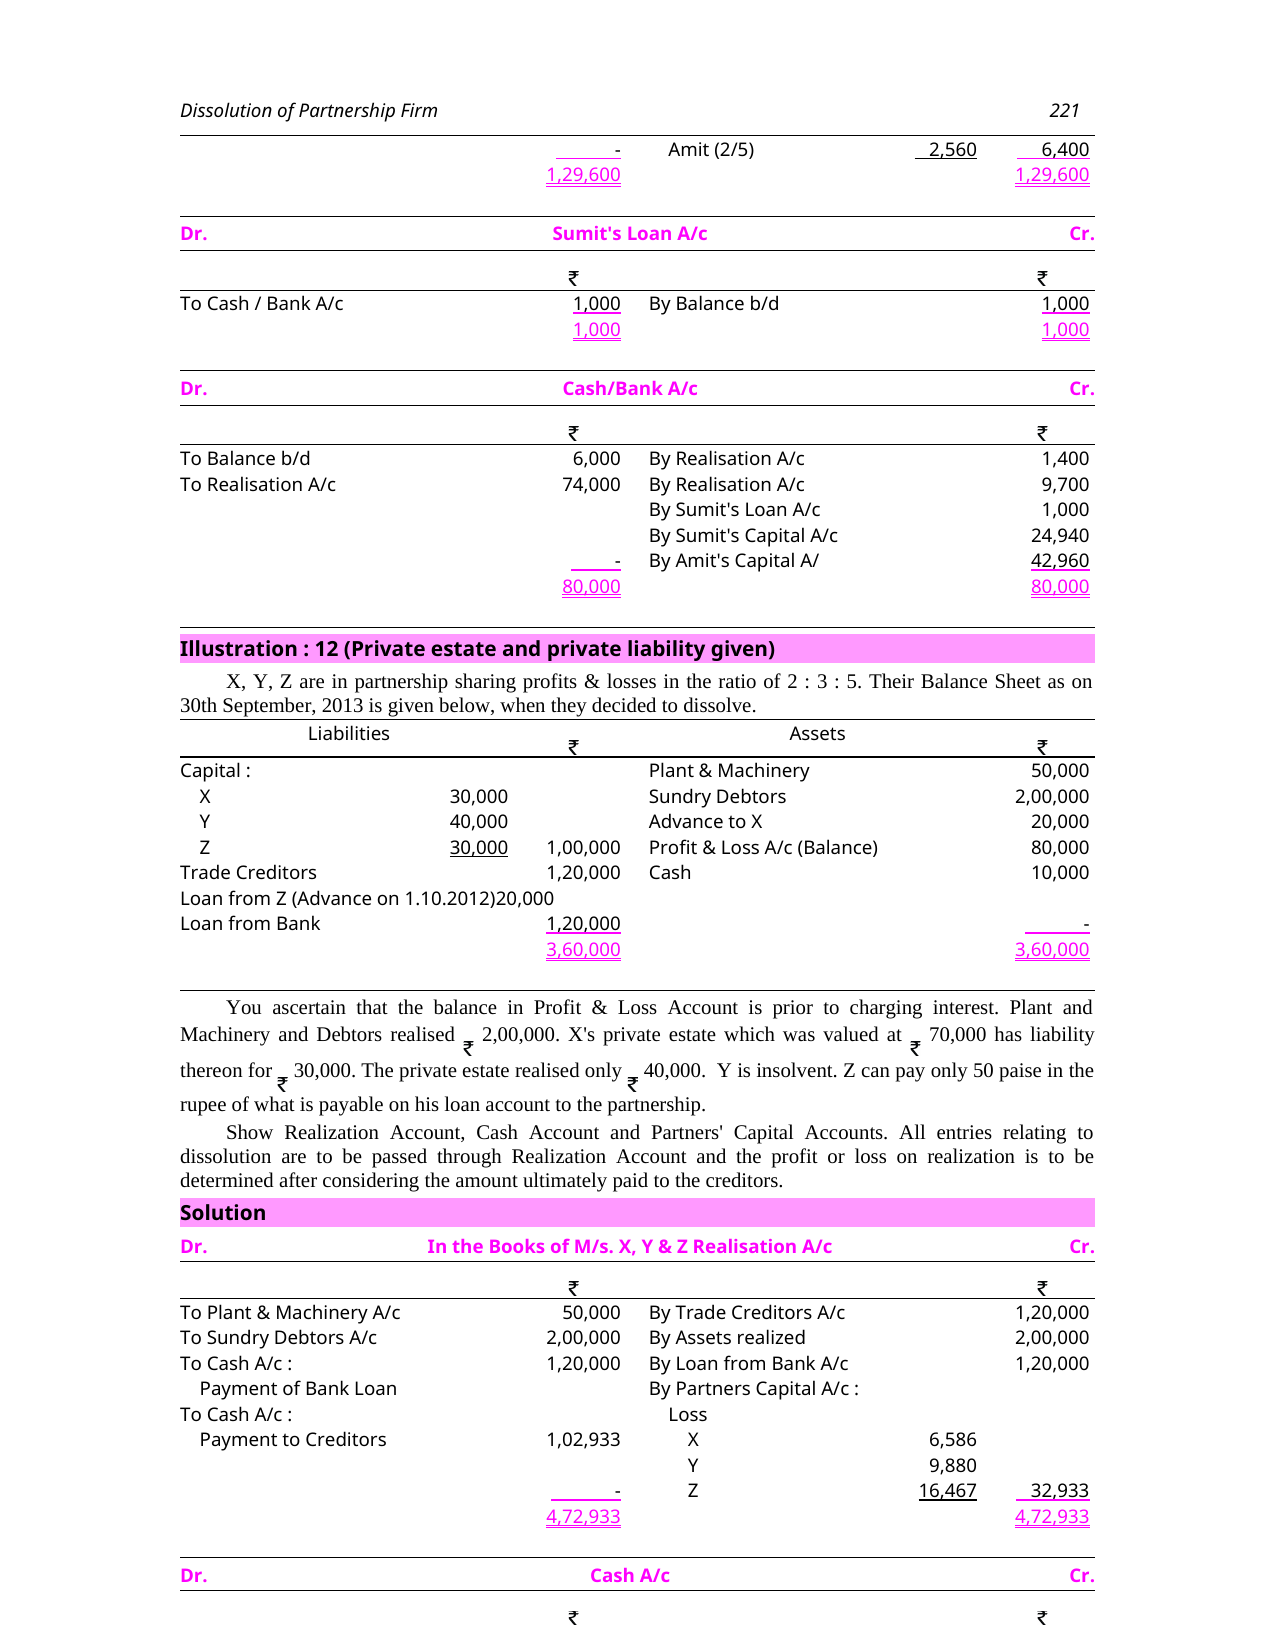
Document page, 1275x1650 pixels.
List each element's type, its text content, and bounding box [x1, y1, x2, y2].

text X, Y, Z are in partnership sharing profits & losses in the ratio of 2 : 3 : 5. Their Balance Sheet as on 30th September, 2013 is given below, when they decided to dissolve. [180, 669, 1095, 717]
text To Plant & Machinery A/c 50,000 By Trade Creditors A/c 1,20,000 To Sundry Debtors A/c 2,00,000 By Assets realized 2,00,000 To Cash A/c : 1,20,000 By Loan from Bank A/c 1,20,000 Payment of Bank Loan By Partners Capital A/c : To Cash A/c : Loss Payment to Creditors 1,02,933 X 6,586 Y 9,880 - Z 16,467 32,933 4,72,933 4,72,933 [180, 1299, 1095, 1557]
text Dr. Cash A/c Cr. [180, 1562, 1095, 1588]
text Illustration : 12 (Private estate and private liability given) [180, 634, 1095, 663]
text - Amit (2/5) 2,560 6,400 1,29,600 1,29,600 [180, 136, 1095, 216]
text Capital : Plant & Machinery 50,000 X 30,000 Sundry Debtors 2,00,000 Y 40,000 Advance to X 20,000 Z 30,000 1,00,000 Profit & Loss A/c (Balance) 80,000 Trade Creditors 1,20,000 Cash 10,000 Loan from Z (Advance on 1.10.2012) 20,000 Loan from Bank 1,20,000 - 3,60,000 3,60,000 [180, 758, 1095, 990]
text You ascertain that the balance in Profit & Loss Account is prior to charging interest. Plant and Machinery and Debtors realised 2,00,000. X's private estate which was valued at 70,000 has liability thereon for 30,000. The private estate realised only 40,000. Y is insolvent. Z can pay only 50 paise in the rupee of what is payable on his loan account to the partnership. [180, 995, 1095, 1116]
text To Cash / Bank A/c 1,000 By Balance b/d 1,000 1,000 1,000 [180, 291, 1095, 370]
text Dr. Cash/Bank A/c Cr. [180, 375, 1095, 401]
text Liabilities Assets [180, 720, 1095, 754]
text Solution [180, 1198, 1095, 1227]
text Dr. Sumit's Loan A/c Cr. [180, 221, 1095, 246]
text Show Realization Account, Cash Account and Partners' Capital Accounts. All entries relating to dissolution are to be passed through Realization Account and the profit or loss on realization is to be determined after considering the amount ultimately paid to the creditors. [180, 1120, 1095, 1192]
text Dr. In the Books of M/s. X, Y & Z Realisation A/c Cr. [180, 1233, 1095, 1259]
text To Balance b/d 6,000 By Realisation A/c 1,400 To Realisation A/c 74,000 By Realisation A/c 9,700 By Sumit's Loan A/c 1,000 By Sumit's Capital A/c 24,940 - By Amit's Capital A/ 42,960 80,000 80,000 [180, 445, 1095, 627]
